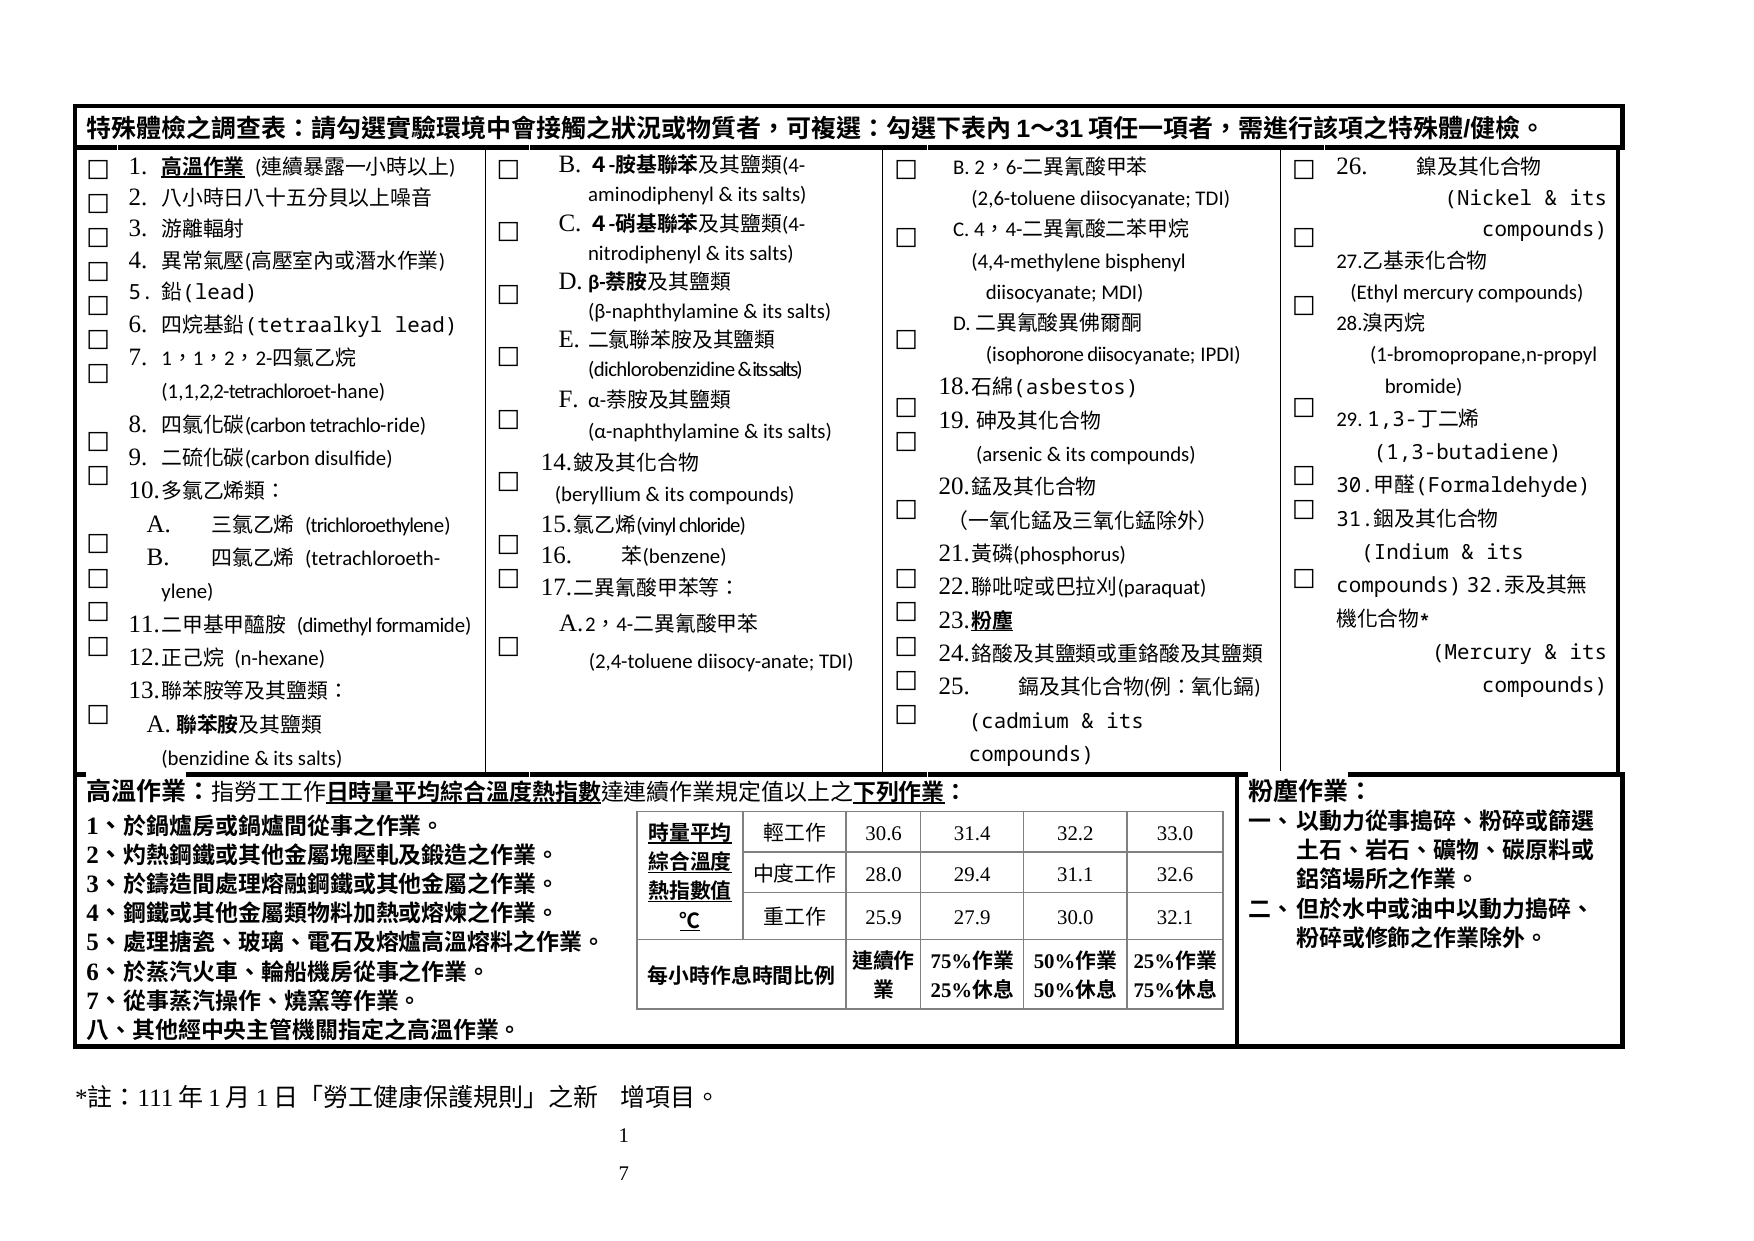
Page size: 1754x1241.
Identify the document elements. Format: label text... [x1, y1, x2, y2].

table_cell 25%作業75%休息 [1128, 940, 1222, 1008]
table_cell ４-胺基聯苯及其鹽類(4-aminodiphenyl & its salts) ４-硝基聯苯及其鹽類(4-nitrodiphenyl & its salts) β-萘胺及其鹽類 (β-naphthylamine & its salts) 二氯聯苯胺及其鹽類(dichlorobenzidine & its salts) α-萘胺及其鹽類 (α-naphthylamine & its salts) 鈹及其化合物 (beryllium & its compounds) 氯乙烯(vinyl chloride) 苯(benzene) 二異氰酸甲苯等： 2，4-二異氰酸甲苯 (2,4-toluene diisocy-anate; TDI) [530, 150, 882, 772]
table_header 30.6 [847, 812, 920, 851]
table_cell 每小時作息時間比例 [638, 940, 845, 1008]
table_cell 29.4 [921, 853, 1023, 891]
table_cell 粉塵作業： 一、 以動力從事搗碎、粉碎或篩選土石、岩石、礦物、碳原料或鋁箔場所之作業。 二、 但於水中或油中以動力搗碎、粉碎或修飾之作業除外。 [1239, 777, 1620, 1044]
table_header 輕工作 [744, 812, 845, 851]
table_cell 高溫作業 (連續暴露一小時以上) 八小時日八十五分貝以上噪音 游離輻射 異常氣壓(高壓室內或潛水作業) 鉛(lead) 四烷基鉛(tetraalkyl lead) 1，1，2，2-四氯乙烷 (1,1,2,2-tetrachloroet-hane) 四氯化碳(carbon tetrachlo-ride) 二硫化碳(carbon disulfide) 多氯乙烯類： 三氯乙烯 (trichloroethylene) 四氯乙烯 (tetrachloroeth-ylene) 二甲基甲醯胺 (dimethyl formamide) 正己烷 (n-hexane) 聯苯胺等及其鹽類： 聯苯胺及其鹽類 (benzidine & its salts) [118, 150, 485, 772]
table_header 32.2 [1024, 812, 1126, 851]
table_cell B. 2，6-二異氰酸甲苯 (2,6-toluene diisocyanate; TDI) C. 4，4-二異氰酸二苯甲烷 (4,4-methylene bisphenyl diisocyanate; MDI) D. 二異氰酸異佛爾酮 (isophorone diisocyanate; IPDI) 石綿(asbestos) 砷及其化合物 (arsenic & its compounds) 錳及其化合物 （一氧化錳及三氧化錳除外） 黃磷(phosphorus) 聯吡啶或巴拉刈(paraquat) 粉塵 鉻酸及其鹽類或重鉻酸及其鹽類 鎘及其化合物(例：氧化鎘) (cadmium & its compounds) [928, 150, 1280, 772]
table_cell 31.1 [1024, 853, 1126, 891]
table_cell 75%作業25%休息 [921, 940, 1023, 1008]
table_cell □ □ □ □ □ □ □ [1281, 150, 1324, 772]
table_cell 50%作業50%休息 [1024, 940, 1126, 1008]
table_cell 25.9 [847, 893, 920, 939]
table_cell 重工作 [744, 893, 845, 939]
table_cell 中度工作 [744, 853, 845, 891]
table_cell 32.1 [1128, 893, 1222, 939]
table_cell 27.9 [921, 893, 1023, 939]
table_cell 28.0 [847, 853, 920, 891]
table_header 33.0 [1128, 812, 1222, 851]
text *註：111年1月1日「勞工健康保護規則」之新增項目。 [75, 1078, 1679, 1114]
table_cell 鎳及其化合物 (Nickel & its compounds) 27.乙基汞化合物 (Ethyl mercury compounds) 28.溴丙烷 (1-bromopropane,n-propyl bromide) 29. 1,3-丁二烯 (1,3-butadiene) 30.甲醛(Formaldehyde) 31.銦及其化合物 (Indium & its compounds) 32.汞及其無機化合物* (Mercury & its compounds) [1325, 150, 1616, 772]
table_header 時量平均綜合溫度熱指數值℃ [638, 812, 742, 939]
table_cell 於鍋爐房或鍋爐間從事之作業。 灼熱鋼鐵或其他金屬塊壓軋及鍛造之作業。 於鑄造間處理熔融鋼鐵或其他金屬之作業。 鋼鐵或其他金屬類物料加熱或熔煉之作業。 處理搪瓷、玻璃、電石及熔爐高溫熔料之作業。 於蒸汽火車、輪船機房從事之作業。 從事蒸汽操作、燒窯等作業。 八、其他經中央主管機關指定之高溫作業。 [77, 806, 626, 1044]
table_cell □ □ □ □ □ □ □ □ □ □ □□□ □ [77, 150, 117, 772]
table_cell 30.0 [1024, 893, 1126, 939]
table_cell □ □ □ □ □ □ □ □ □ [486, 150, 529, 772]
table_header 31.4 [921, 812, 1023, 851]
table_cell 連續作業 [847, 940, 920, 1008]
table_cell □ □ □ □ □ □ □□ □ □ □ [883, 150, 927, 772]
table_cell 高溫作業：指勞工工作日時量平均綜合溫度熱指數達連續作業規定值以上之下列作業： [77, 777, 1235, 806]
table_cell [626, 806, 1235, 1044]
table_cell 32.6 [1128, 853, 1222, 891]
table_header 特殊體檢之調查表：請勾選實驗環境中會接觸之狀況或物質者，可複選：勾選下表內1〜31項任一項者，需進行該項之特殊體/健檢。 [77, 108, 1620, 145]
